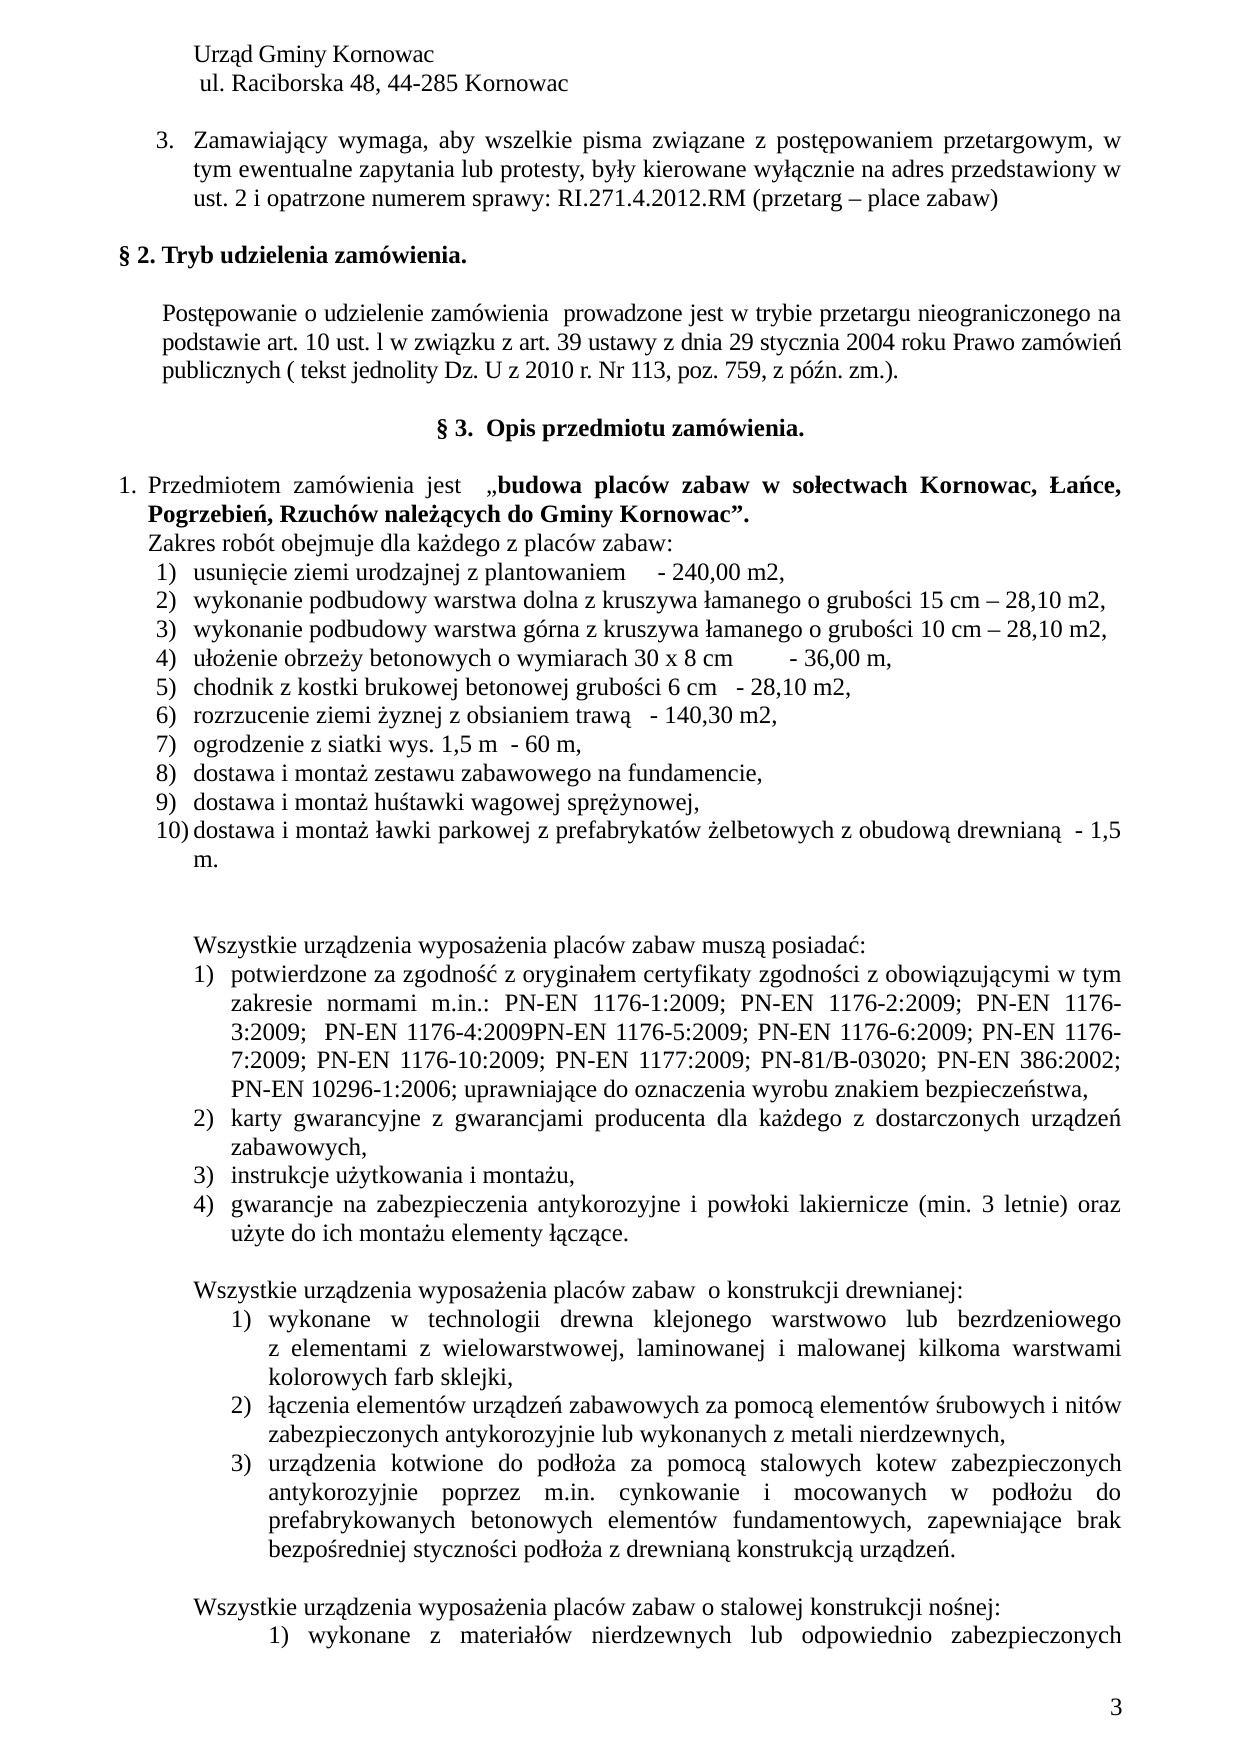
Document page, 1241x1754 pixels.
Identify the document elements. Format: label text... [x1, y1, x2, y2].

text § 2. Tryb udzielenia zamówienia. [118, 240, 1122, 269]
list wykonanie podbudowy warstwa górna z kruszywa łamanego o grubości 10 cm – 28,10 m2, [156, 614, 1122, 643]
list łączenia elementów urządzeń zabawowych za pomocą elementów śrubowych i nitów zabezpieczonych antykorozyjnie lub wykonanych z metali nierdzewnych, [231, 1390, 1122, 1448]
text Wszystkie urządzenia wyposażenia placów zabaw o stalowej konstrukcji nośnej: [193, 1592, 1122, 1620]
list usunięcie ziemi urodzajnej z plantowaniem - 240,00 m2, [156, 557, 1122, 585]
list 1) wykonane z materiałów nierdzewnych lub odpowiednio zabezpieczonych [231, 1620, 1122, 1649]
list Przedmiotem zamówienia jest „budowa placów zabaw w sołectwach Kornowac, Łańce, Pogrzebień, Rzuchów należących do Gminy Kornowac”. [118, 470, 1122, 528]
list dostawa i montaż huśtawki wagowej sprężynowej, [156, 787, 1122, 815]
list ułożenie obrzeży betonowych o wymiarach 30 x 8 cm - 36,00 m, [156, 643, 1122, 672]
list dostawa i montaż ławki parkowej z prefabrykatów żelbetowych z obudową drewnianą - 1,5 m. [156, 815, 1122, 873]
list Wszystkie urządzenia wyposażenia placów zabaw o konstrukcji drewnianej: [156, 1275, 1122, 1304]
text Postępowanie o udzielenie zamówienia prowadzone jest w trybie przetargu nieograniczonego na podstawie art. 10 ust. l w związku z art. 39 ustawy z dnia 29 stycznia 2004 roku Prawo zamówień publicznych ( tekst jednolity Dz. U z 2010 r. Nr 113, poz. 759, z późn. zm.). [162, 298, 1122, 384]
list gwarancje na zabezpieczenia antykorozyjne i powłoki lakiernicze (min. 3 letnie) oraz użyte do ich montażu elementy łączące. [193, 1189, 1122, 1247]
list Zamawiający wymaga, aby wszelkie pisma związane z postępowaniem przetargowym, w tym ewentualne zapytania lub protesty, były kierowane wyłącznie na adres przedstawiony w ust. 2 i opatrzone numerem sprawy: RI.271.4.2012.RM (przetarg – place zabaw) [156, 125, 1122, 212]
list wykonanie podbudowy warstwa dolna z kruszywa łamanego o grubości 15 cm – 28,10 m2, [156, 585, 1122, 614]
list Zakres robót obejmuje dla każdego z placów zabaw: [118, 528, 1122, 557]
list chodnik z kostki brukowej betonowej grubości 6 cm - 28,10 m2, [156, 672, 1122, 700]
list Wszystkie urządzenia wyposażenia placów zabaw muszą posiadać: [156, 930, 1122, 959]
list potwierdzone za zgodność z oryginałem certyfikaty zgodności z obowiązującymi w tym zakresie normami m.in.: PN-EN 1176-1:2009; PN-EN 1176-2:2009; PN-EN 1176-3:2009; PN-EN 1176-4:2009PN-EN 1176-5:2009; PN-EN 1176-6:2009; PN-EN 1176-7:2009; PN-EN 1176-10:2009; PN-EN 1177:2009; PN-81/B-03020; PN-EN 386:2002; PN-EN 10296-1:2006; uprawniające do oznaczenia wyrobu znakiem bezpieczeństwa, [193, 959, 1122, 1103]
list rozrzucenie ziemi żyznej z obsianiem trawą - 140,30 m2, [156, 700, 1122, 729]
text Urząd Gminy Kornowac [118, 39, 1122, 68]
list instrukcje użytkowania i montażu, [193, 1160, 1122, 1189]
list wykonane w technologii drewna klejonego warstwowo lub bezrdzeniowego z elementami z wielowarstwowej, laminowanej i malowanej kilkoma warstwami kolorowych farb sklejki, [231, 1304, 1122, 1390]
list ogrodzenie z siatki wys. 1,5 m - 60 m, [156, 729, 1122, 758]
list dostawa i montaż zestawu zabawowego na fundamencie, [156, 758, 1122, 787]
text ul. Raciborska 48, 44-285 Kornowac [118, 68, 1122, 97]
text § 3. Opis przedmiotu zamówienia. [118, 413, 1122, 442]
list urządzenia kotwione do podłoża za pomocą stalowych kotew zabezpieczonych antykorozyjnie poprzez m.in. cynkowanie i mocowanych w podłożu do prefabrykowanych betonowych elementów fundamentowych, zapewniające brak bezpośredniej styczności podłoża z drewnianą konstrukcją urządzeń. [231, 1448, 1122, 1563]
list karty gwarancyjne z gwarancjami producenta dla każdego z dostarczonych urządzeń zabawowych, [193, 1103, 1122, 1160]
